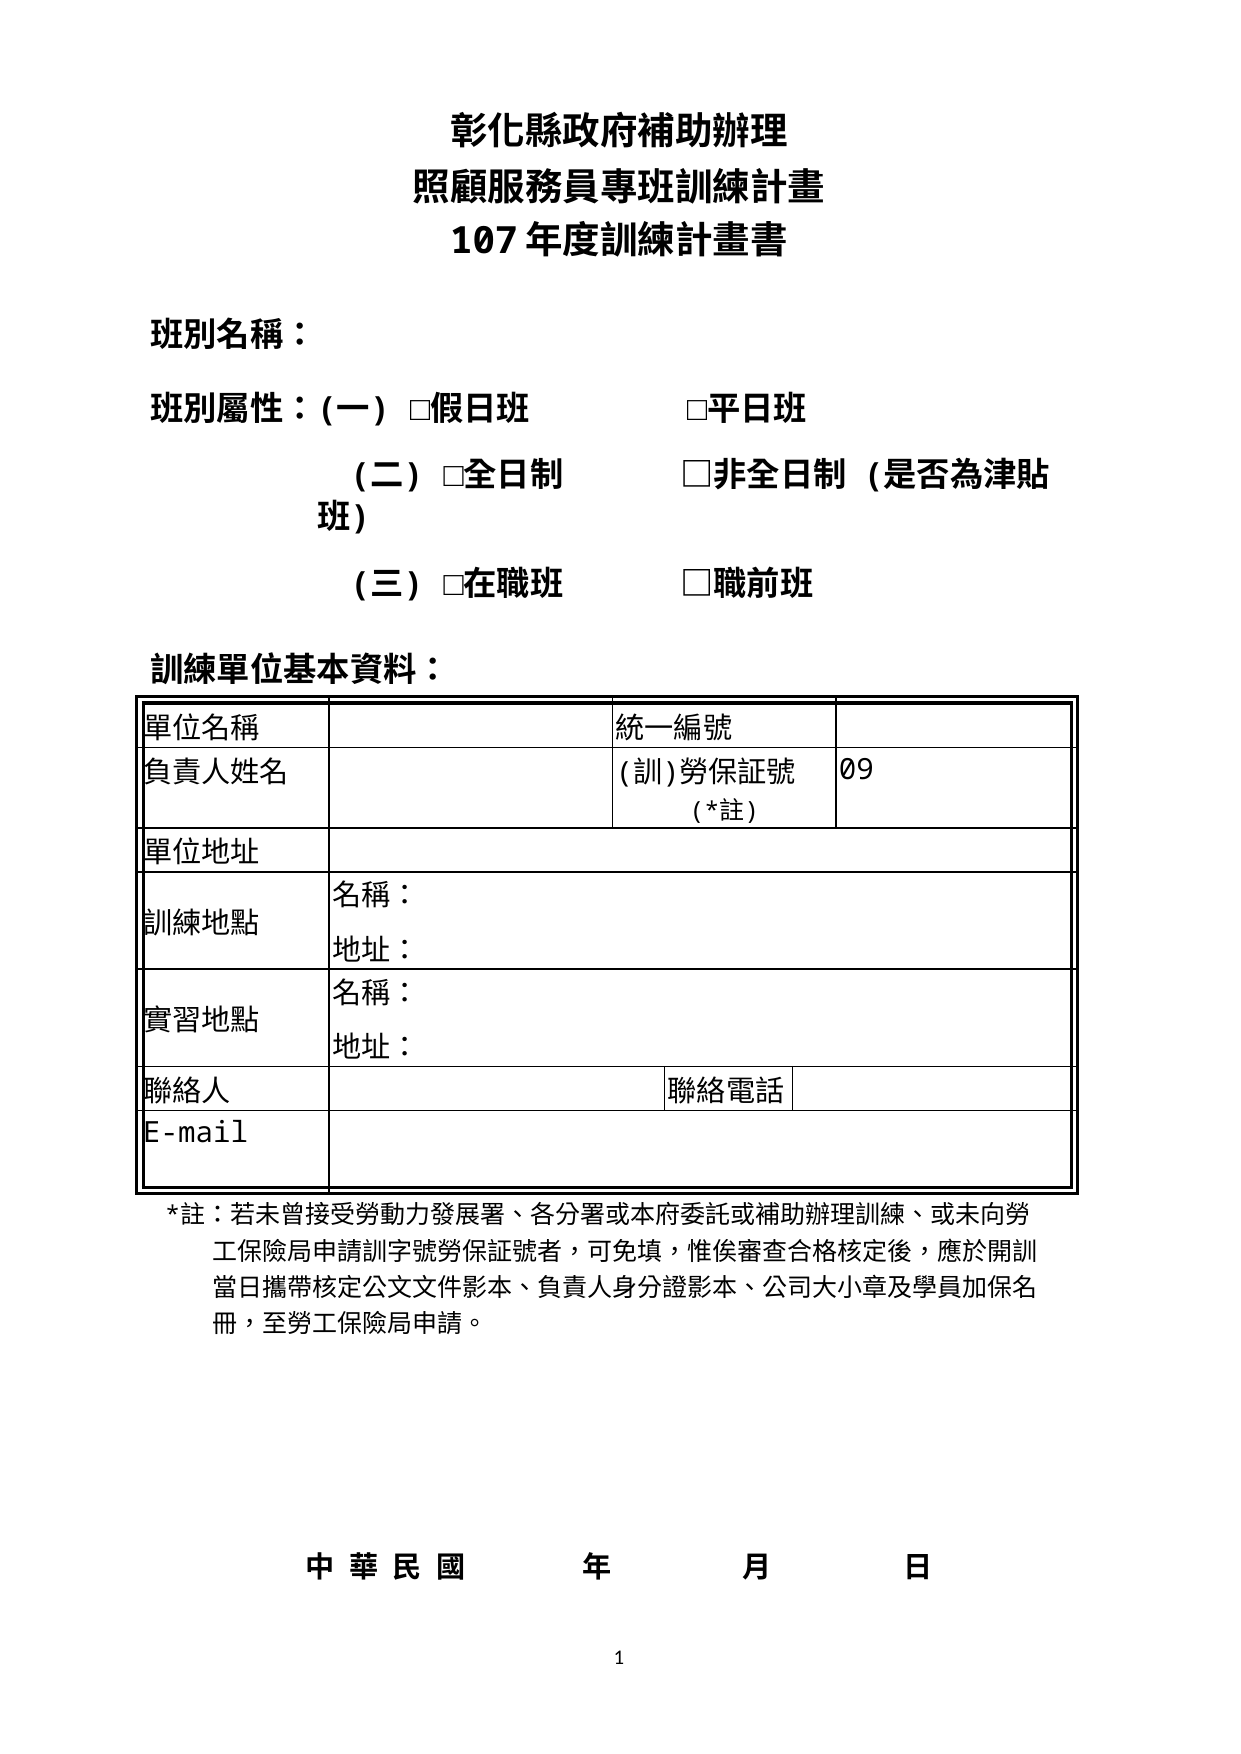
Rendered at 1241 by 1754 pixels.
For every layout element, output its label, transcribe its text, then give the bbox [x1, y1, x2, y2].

table_cell [330, 829, 1070, 871]
text *註：若未曾接受勞動力發展署、各分署或本府委託或補助辦理訓練、或未向勞工保險局申請訓字號勞保証號者，可免填，惟俟審查合格核定後，應於開訓當日攜帶核定公文文件影本、負責人身分證影本、公司大小章及學員加保名冊，至勞工保險局申請。 [165, 1195, 1052, 1340]
text (三) □在職班 □職前班 [150, 562, 1087, 603]
table_cell 09 [837, 748, 1070, 827]
table_header [837, 698, 1075, 747]
text 班別名稱： [150, 287, 1087, 362]
table_header [837, 705, 1070, 747]
text 班別屬性：(一) □假日班 □平日班 [150, 387, 1087, 428]
table_cell (訓)勞保証號 (*註) [613, 748, 835, 827]
table_cell 實習地點 [145, 970, 328, 1066]
table_cell 負責人姓名 [145, 748, 328, 827]
text 照顧服務員專班訓練計畫 [150, 168, 1087, 208]
table_header 統一編號 [613, 705, 835, 747]
table_cell 聯絡電話 [665, 1067, 792, 1109]
table_cell [330, 1111, 1070, 1186]
table_header 單位名稱 [140, 698, 328, 747]
text (二) □全日制 □非全日制 (是否為津貼班) [150, 453, 1087, 537]
table_cell 單位地址 [145, 829, 328, 871]
table_cell 名稱： 地址： [330, 970, 1070, 1066]
text 彰化縣政府補助辦理 [150, 101, 1087, 155]
table_cell [330, 748, 612, 827]
table_cell [330, 1067, 664, 1109]
table_cell 聯絡人 [145, 1067, 328, 1109]
text 107年度訓練計畫書 [150, 221, 1087, 262]
table_cell [793, 1067, 1070, 1109]
text 中 華 民 國 年 月 日 [150, 1527, 1087, 1590]
table_cell 名稱： 地址： [330, 873, 1070, 968]
table_header [330, 705, 612, 747]
table_cell E-mail [145, 1111, 328, 1186]
table_cell 訓練地點 [145, 873, 328, 968]
text 訓練單位基本資料： [150, 628, 1087, 695]
